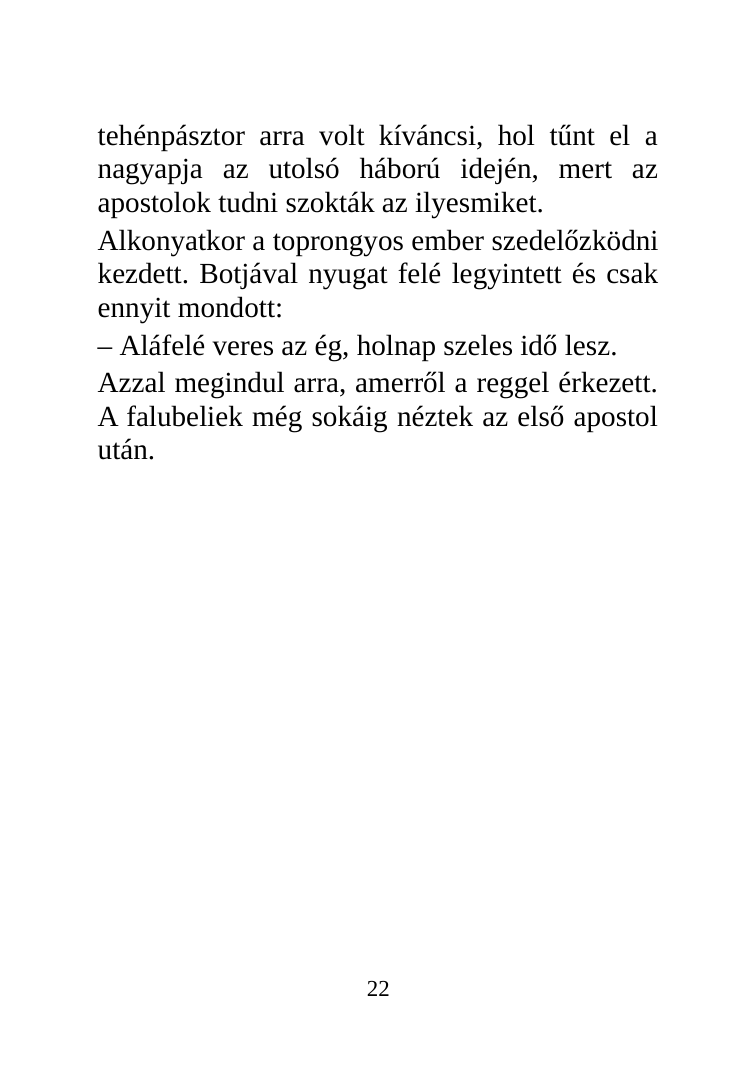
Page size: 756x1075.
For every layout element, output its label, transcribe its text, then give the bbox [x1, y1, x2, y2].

text Azzal megindul arra, amerről a reggel érkezett. A falubeliek még sokáig néztek az első apostol után. [97, 365, 658, 466]
text tehénpásztor arra volt kíváncsi, hol tűnt el a nagyapja az utolsó háború idején, mert az apostolok tudni szokták az ilyesmiket. [97, 118, 658, 219]
text Alkonyatkor a toprongyos ember szedelőzködni kezdett. Botjával nyugat felé legyintett és csak ennyit mondott: [97, 223, 658, 323]
text – Aláfelé veres az ég, holnap szeles idő lesz. [97, 328, 658, 361]
